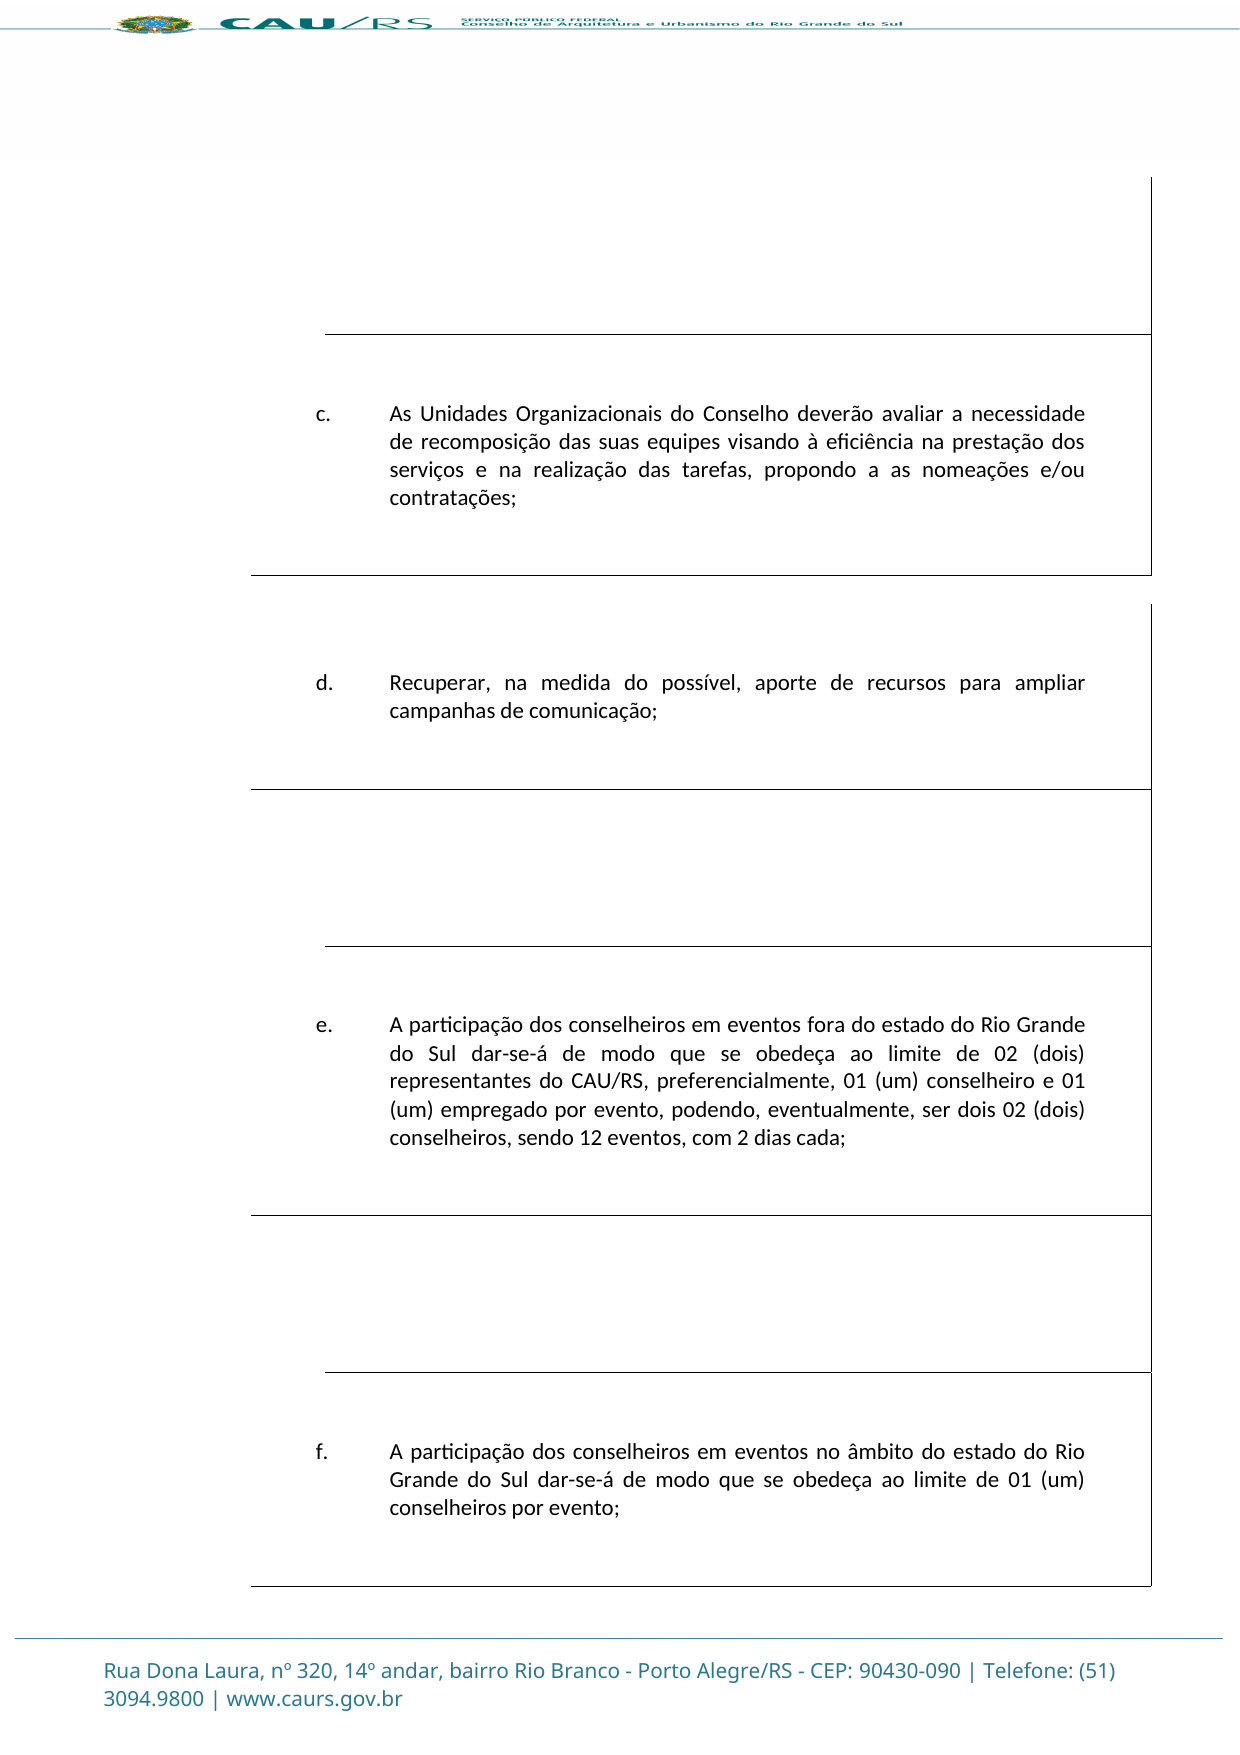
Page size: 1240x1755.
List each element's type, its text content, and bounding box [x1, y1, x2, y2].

list A participação dos conselheiros em eventos no âmbito do estado do Rio Grande do Sul dar-se-á de modo que se obedeça ao limite de 01 (um) conselheiros por evento; [251, 1372, 1151, 1586]
list A participação dos conselheiros em eventos fora do estado do Rio Grande do Sul dar-se-á de modo que se obedeça ao limite de 02 (dois) representantes do CAU/RS, preferencialmente, 01 (um) conselheiro e 01 (um) empregado por evento, podendo, eventualmente, ser dois 02 (dois) conselheiros, sendo 12 eventos, com 2 dias cada; [251, 946, 1151, 1215]
list Recuperar, na medida do possível, aporte de recursos para ampliar campanhas de comunicação; [251, 604, 1151, 789]
list As Unidades Organizacionais do Conselho deverão avaliar a necessidade de recomposição das suas equipes visando à eficiência na prestação dos serviços e na realização das tarefas, propondo a as nomeações e/ou contratações; [251, 334, 1151, 575]
